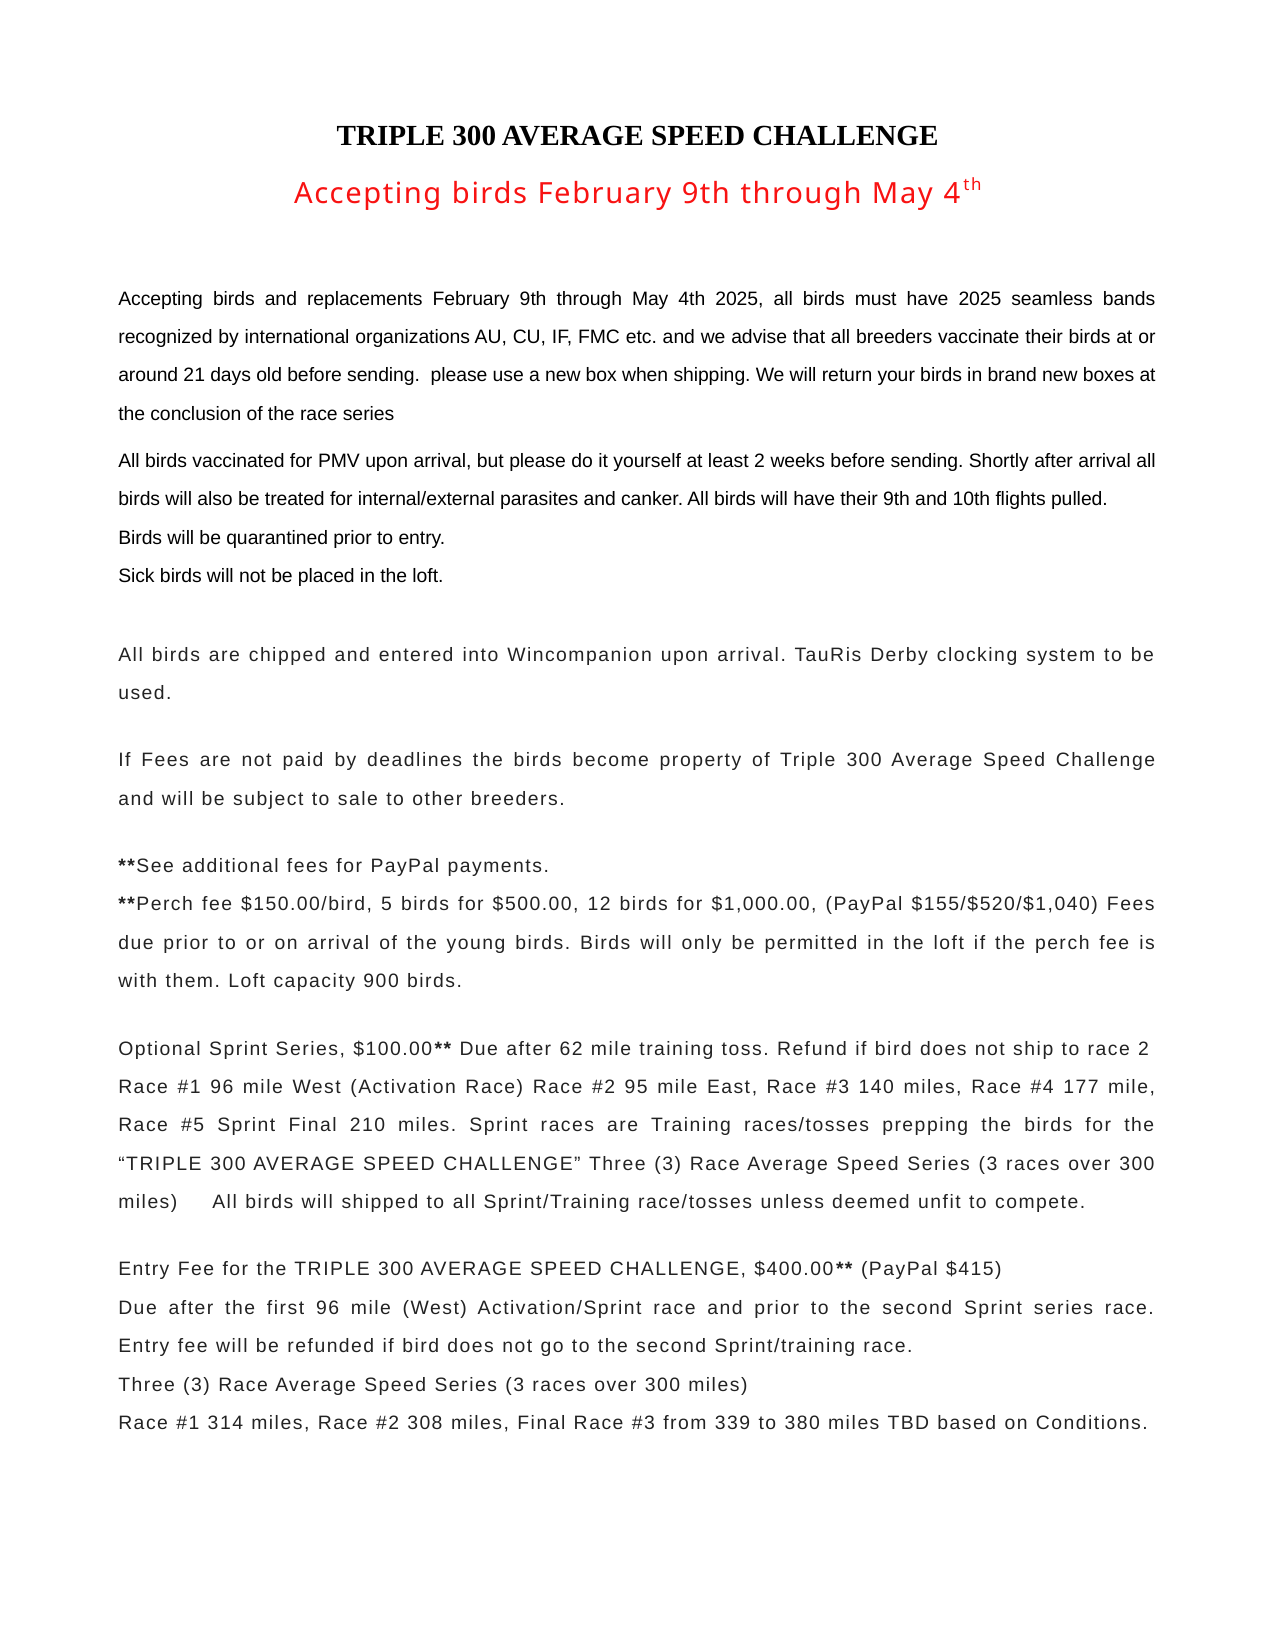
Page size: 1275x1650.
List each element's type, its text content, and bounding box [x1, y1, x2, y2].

text Three (3) Race Average Speed Series (3 races over 300 miles) [118, 1373, 1157, 1411]
text Sick birds will not be placed in the loft. [118, 564, 1157, 603]
text Accepting birds and replacements February 9th through May 4th 2025, all birds must have 2025 seamless bands recognized by international organizations AU, CU, IF, FMC etc. and we advise that all breeders vaccinate their birds at or around 21 days old before sending. please use a new box when shipping. We will return your birds in brand new boxes at the conclusion of the race series [118, 287, 1157, 441]
text **See additional fees for PayPal payments. [118, 854, 1157, 893]
text Race #1 96 mile West (Activation Race) Race #2 95 mile East, Race #3 140 miles, Race #4 177 mile, Race #5 Sprint Final 210 miles. Sprint races are Training races/tosses prepping the birds for the “TRIPLE 300 AVERAGE SPEED CHALLENGE” Three (3) Race Average Speed Series (3 races over 300 miles) All birds will shipped to all Sprint/Training race/tosses unless deemed unfit to compete. [118, 1075, 1157, 1229]
text Due after the first 96 mile (West) Activation/Sprint race and prior to the second Sprint series race. Entry fee will be refunded if bird does not go to the second Sprint/training race. [118, 1296, 1157, 1373]
text Birds will be quarantined prior to entry. [118, 526, 1157, 564]
text Optional Sprint Series, $100.00** Due after 62 mile training toss. Refund if bird does not ship to race 2 [118, 1037, 1157, 1075]
text TRIPLE 300 AVERAGE SPEED CHALLENGE [118, 118, 1157, 152]
text **Perch fee $150.00/bird, 5 birds for $500.00, 12 birds for $1,000.00, (PayPal $155/$520/$1,040) Fees due prior to or on arrival of the young birds. Birds will only be permitted in the loft if the perch fee is with them. Loft capacity 900 birds. [118, 893, 1157, 1008]
subtitle All birds are chipped and entered into Wincompanion upon arrival. TauRis Derby clocking system to be used. [118, 643, 1157, 720]
text All birds vaccinated for PMV upon arrival, but please do it yourself at least 2 weeks before sending. Shortly after arrival all birds will also be treated for internal/external parasites and canker. All birds will have their 9th and 10th flights pulled. [118, 449, 1157, 526]
text Entry Fee for the TRIPLE 300 AVERAGE SPEED CHALLENGE, $400.00** (PayPal $415) [118, 1258, 1157, 1296]
subtitle Accepting birds February 9th through May 4th [118, 172, 1157, 212]
text If Fees are not paid by deadlines the birds become property of Triple 300 Average Speed Challenge and will be subject to sale to other breeders. [118, 749, 1157, 826]
text Race #1 314 miles, Race #2 308 miles, Final Race #3 from 339 to 380 miles TBD based on Conditions. [118, 1411, 1157, 1450]
